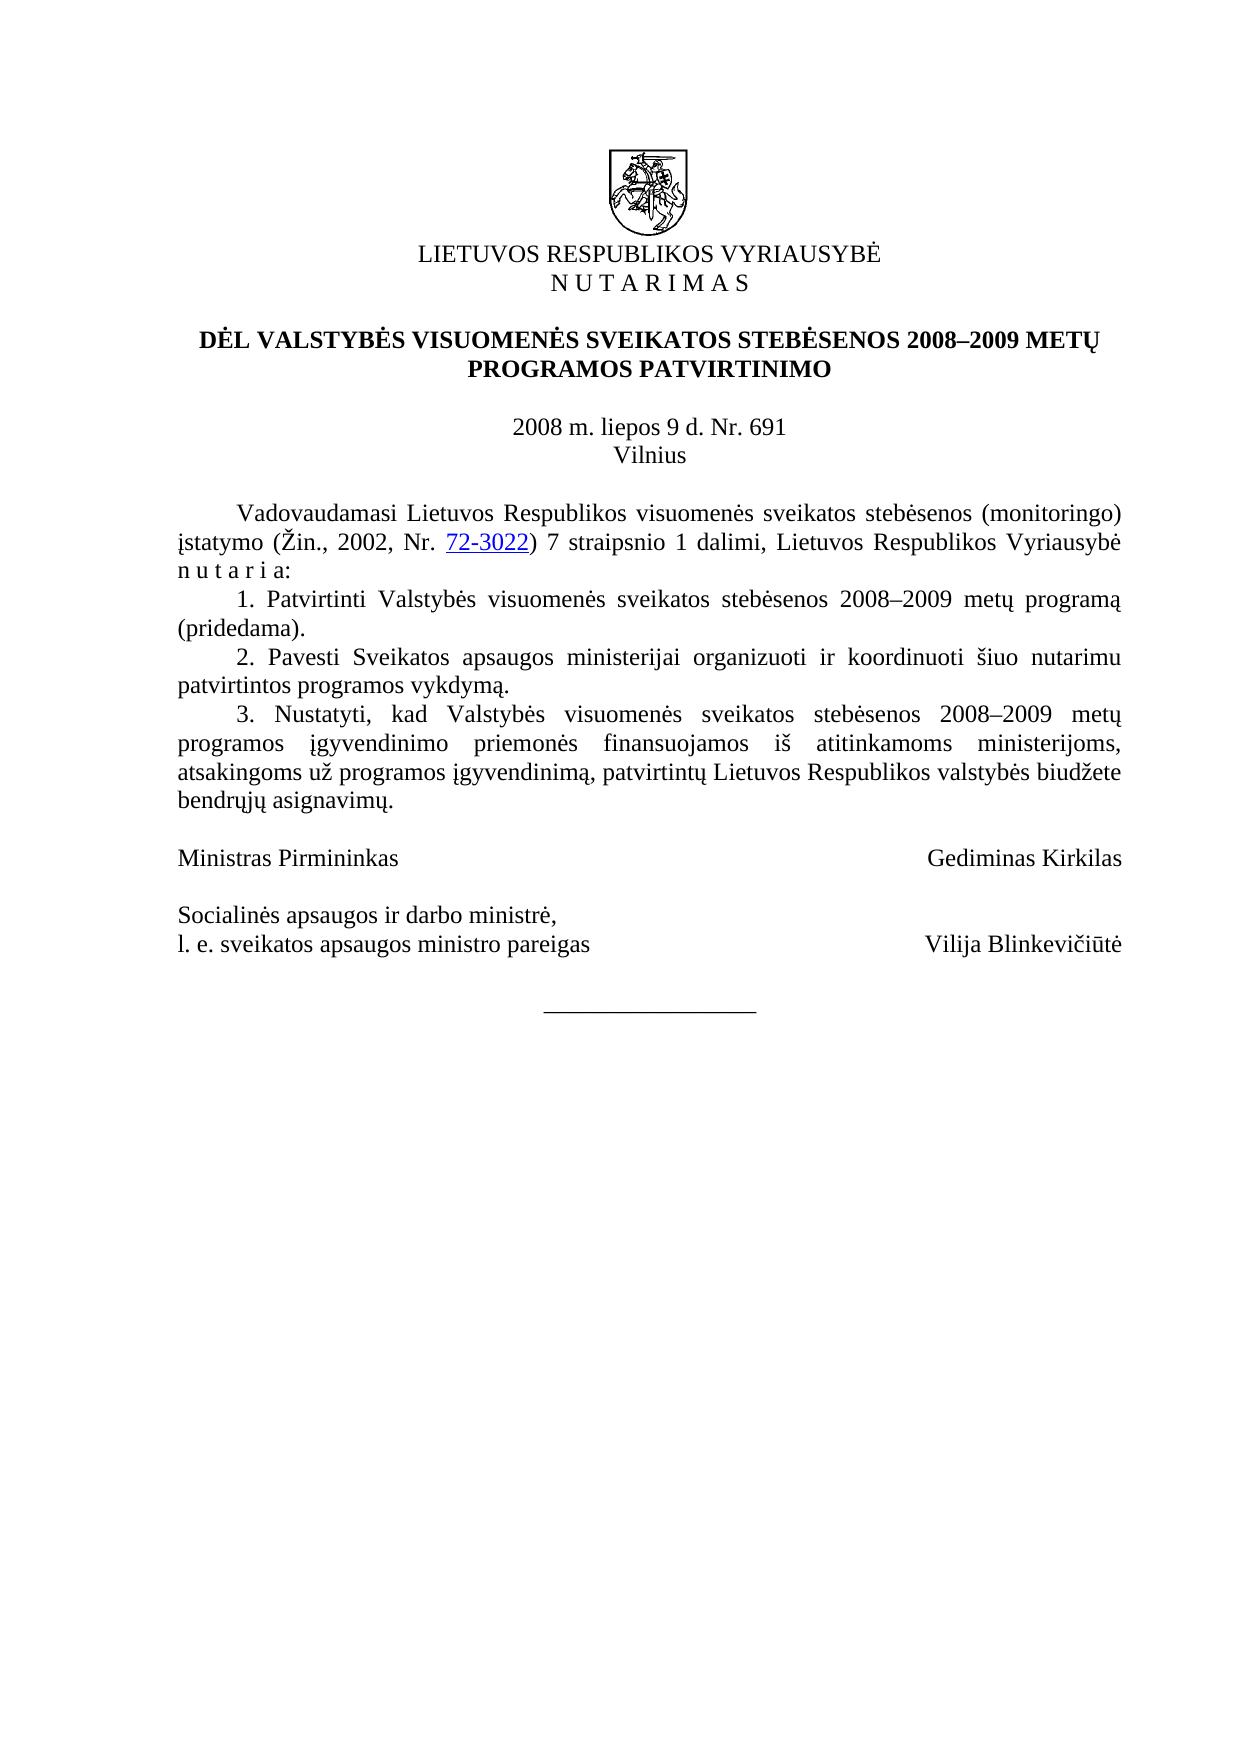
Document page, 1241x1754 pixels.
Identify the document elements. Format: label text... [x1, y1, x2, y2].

text Socialinės apsaugos ir darbo ministrė, [177, 900, 1122, 929]
text 1. Patvirtinti Valstybės visuomenės sveikatos stebėsenos 2008–2009 metų programą (pridedama). [177, 584, 1122, 642]
text l. e. sveikatos apsaugos ministro pareigas Vilija Blinkevičiūtė [177, 929, 1122, 958]
text Ministras Pirmininkas Gediminas Kirkilas [177, 843, 1122, 872]
text _________________ [177, 987, 1122, 1015]
text NUTARIMAS [177, 268, 1122, 297]
text 2008 m. liepos 9 d. Nr. 691 [177, 412, 1122, 440]
text Lietuvos Respublikos Vyriausybė [177, 239, 1122, 268]
text 2. Pavesti Sveikatos apsaugos ministerijai organizuoti ir koordinuoti šiuo nutarimu patvirtintos programos vykdymą. [177, 642, 1122, 699]
text Vadovaudamasi Lietuvos Respublikos visuomenės sveikatos stebėsenos (monitoringo) įstatymo (Žin., 2002, Nr. 72-3022) 7 straipsnio 1 dalimi, Lietuvos Respublikos Vyriausybė nutaria: [177, 498, 1122, 584]
text Vilnius [177, 440, 1122, 469]
text DĖL VALSTYBĖS VISUOMENĖS SVEIKATOS STEBĖSENOS 2008–2009 METŲ PROGRAMOS PATVIRTINIMO [177, 325, 1122, 383]
text 3. Nustatyti, kad Valstybės visuomenės sveikatos stebėsenos 2008–2009 metų programos įgyvendinimo priemonės finansuojamos iš atitinkamoms ministerijoms, atsakingoms už programos įgyvendinimą, patvirtintų Lietuvos Respublikos valstybės biudžete bendrųjų asignavimų. [177, 699, 1122, 814]
